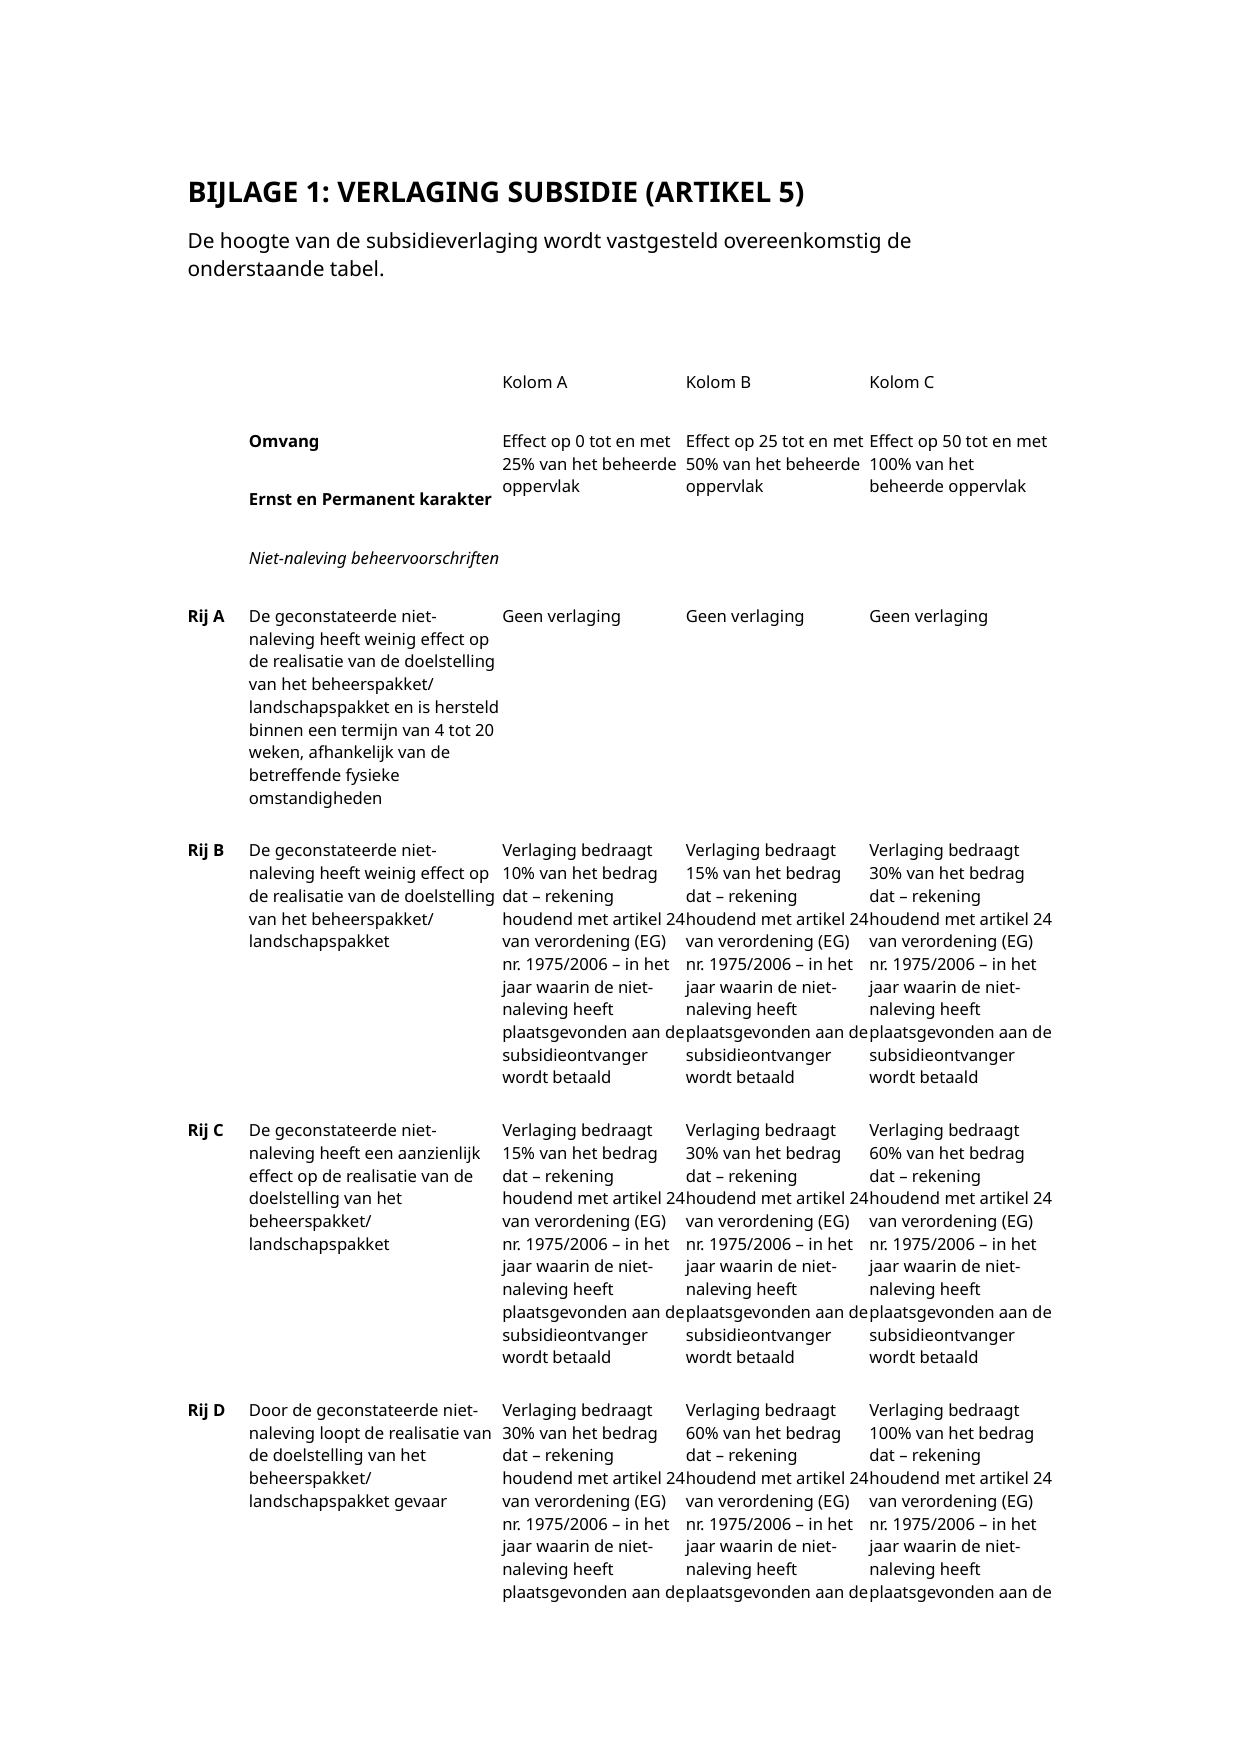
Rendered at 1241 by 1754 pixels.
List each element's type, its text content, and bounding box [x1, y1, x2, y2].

table_cell Rij C [188, 1119, 249, 1399]
table_cell Verlaging bedraagt 30% van het bedrag dat – rekening houdend met artikel 24 van verordening (EG) nr. 1975/2006 – in het jaar waarin de niet-naleving heeft plaatsgevonden aan de subsidieontvanger wordt betaald [869, 839, 1053, 1119]
table_header [188, 371, 249, 429]
table_header Kolom B [686, 371, 869, 429]
table_cell Ernst en Permanent karakter [249, 488, 502, 546]
table_cell Geen verlaging [869, 605, 1053, 839]
text De hoogte van de subsidieverlaging wordt vastgesteld overeenkomstig de onderstaande tabel. [187, 226, 1053, 283]
table_cell De geconstateerde niet-naleving heeft weinig effect op de realisatie van de doelstelling van het beheerspakket/ landschapspakket [249, 839, 502, 1119]
table_cell Verlaging bedraagt 60% van het bedrag dat – rekening houdend met artikel 24 van verordening (EG) nr. 1975/2006 – in het jaar waarin de niet-naleving heeft plaatsgevonden aan de subsidieontvanger wordt betaald [869, 1119, 1053, 1399]
table_header Kolom C [869, 371, 1053, 429]
table_cell Verlaging bedraagt 60% van het bedrag dat – rekening houdend met artikel 24 van verordening (EG) nr. 1975/2006 – in het jaar waarin de niet-naleving heeft plaatsgevonden aan de [686, 1399, 869, 1603]
table_cell Verlaging bedraagt 15% van het bedrag dat – rekening houdend met artikel 24 van verordening (EG) nr. 1975/2006 – in het jaar waarin de niet-naleving heeft plaatsgevonden aan de subsidieontvanger wordt betaald [686, 839, 869, 1119]
table_cell Verlaging bedraagt 30% van het bedrag dat – rekening houdend met artikel 24 van verordening (EG) nr. 1975/2006 – in het jaar waarin de niet-naleving heeft plaatsgevonden aan de [502, 1399, 686, 1603]
table_cell Verlaging bedraagt 30% van het bedrag dat – rekening houdend met artikel 24 van verordening (EG) nr. 1975/2006 – in het jaar waarin de niet-naleving heeft plaatsgevonden aan de subsidieontvanger wordt betaald [686, 1119, 869, 1399]
table_cell [188, 546, 249, 605]
table_cell Door de geconstateerde niet-naleving loopt de realisatie van de doelstelling van het beheerspakket/ landschapspakket gevaar [249, 1399, 502, 1603]
table_cell [502, 546, 686, 605]
table_header [249, 371, 502, 429]
table_cell Verlaging bedraagt 10% van het bedrag dat – rekening houdend met artikel 24 van verordening (EG) nr. 1975/2006 – in het jaar waarin de niet-naleving heeft plaatsgevonden aan de subsidieontvanger wordt betaald [502, 839, 686, 1119]
table_cell Effect op 25 tot en met 50% van het beheerde oppervlak [686, 429, 869, 546]
table_cell De geconstateerde niet-naleving heeft weinig effect op de realisatie van de doelstelling van het beheerspakket/ landschapspakket en is hersteld binnen een termijn van 4 tot 20 weken, afhankelijk van de betreffende fysieke omstandigheden [249, 605, 502, 839]
table_cell [188, 488, 249, 546]
table_cell Geen verlaging [686, 605, 869, 839]
table_cell Verlaging bedraagt 100% van het bedrag dat – rekening houdend met artikel 24 van verordening (EG) nr. 1975/2006 – in het jaar waarin de niet-naleving heeft plaatsgevonden aan de [869, 1399, 1053, 1603]
table_cell Verlaging bedraagt 15% van het bedrag dat – rekening houdend met artikel 24 van verordening (EG) nr. 1975/2006 – in het jaar waarin de niet-naleving heeft plaatsgevonden aan de subsidieontvanger wordt betaald [502, 1119, 686, 1399]
table_cell De geconstateerde niet-naleving heeft een aanzienlijk effect op de realisatie van de doelstelling van het beheerspakket/ landschapspakket [249, 1119, 502, 1399]
table_cell Rij A [188, 605, 249, 839]
table_header Kolom A [502, 371, 686, 429]
table_cell Rij B [188, 839, 249, 1119]
table_cell [869, 546, 1053, 605]
table_cell Omvang [249, 429, 502, 488]
table_cell Niet-naleving beheervoorschriften [249, 546, 502, 605]
table_cell Effect op 50 tot en met 100% van het beheerde oppervlak [869, 429, 1053, 546]
subtitle BIJLAGE 1: VERLAGING SUBSIDIE (ARTIKEL 5) [187, 172, 1053, 211]
table_cell Geen verlaging [502, 605, 686, 839]
table_cell [686, 546, 869, 605]
table_cell Rij D [188, 1399, 249, 1603]
table_cell [188, 429, 249, 488]
table_cell Effect op 0 tot en met 25% van het beheerde oppervlak [502, 429, 686, 546]
